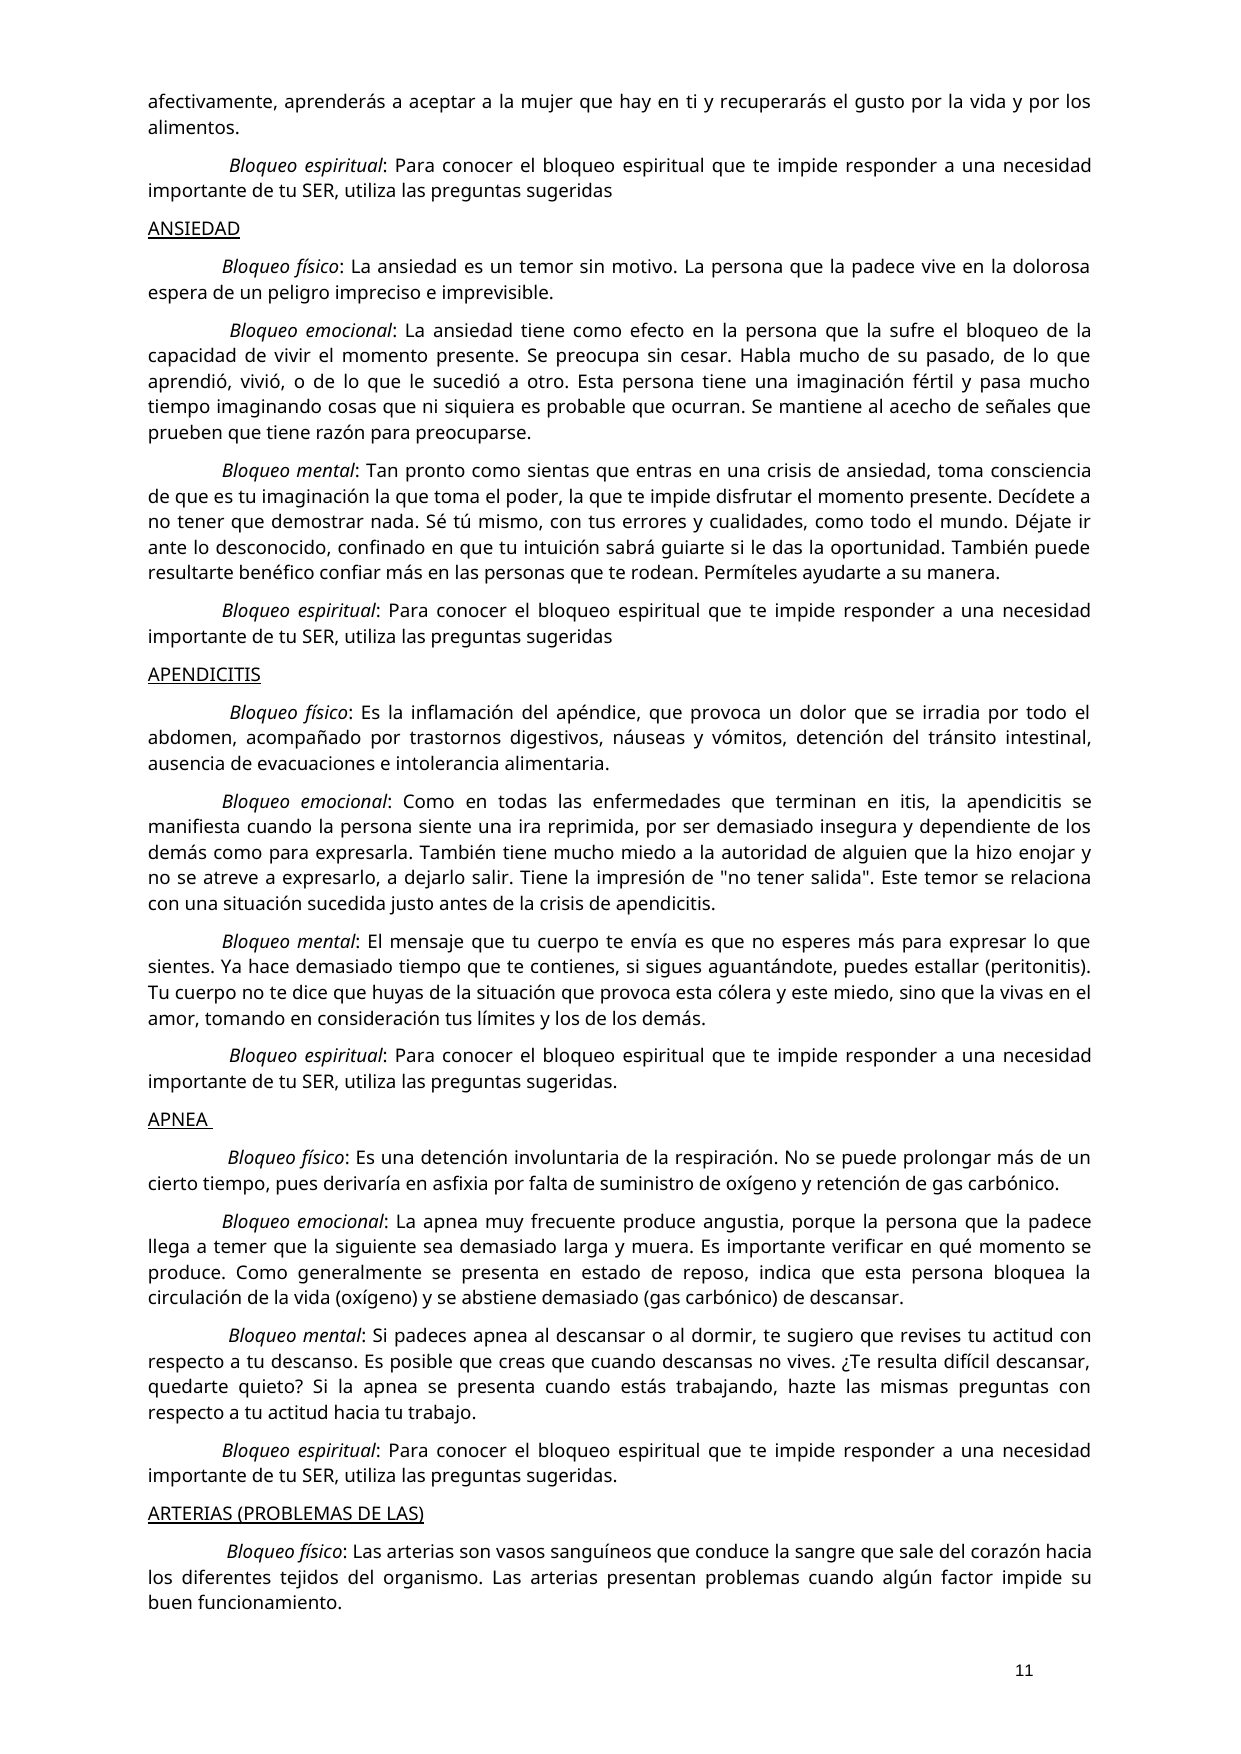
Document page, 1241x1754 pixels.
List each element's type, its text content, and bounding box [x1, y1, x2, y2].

text Bloqueo espiritual: Para conocer el bloqueo espiritual que te impide responder a una necesidad importante de tu SER, utiliza las preguntas sugeridas [148, 152, 1092, 203]
text Bloqueo espiritual: Para conocer el bloqueo espiritual que te impide responder a una necesidad importante de tu SER, utiliza las preguntas sugeridas. [148, 1043, 1092, 1094]
text ANSIEDAD [148, 216, 1092, 241]
text Bloqueo mental: El mensaje que tu cuerpo te envía es que no esperes más para expresar lo que sientes. Ya hace demasiado tiempo que te contienes, si sigues aguantándote, puedes estallar (peritonitis). Tu cuerpo no te dice que huyas de la situación que provoca esta cólera y este miedo, sino que la vivas en el amor, tomando en consideración tus límites y los de los demás. [148, 928, 1092, 1030]
text Bloqueo físico: Las arterias son vasos sanguíneos que conduce la sangre que sale del corazón hacia los diferentes tejidos del organismo. Las arterias presentan problemas cuando algún factor impide su buen funcionamiento. [148, 1539, 1092, 1615]
text Bloqueo emocional: La apnea muy frecuente produce angustia, porque la persona que la padece llega a temer que la siguiente sea demasiado larga y muera. Es importante verificar en qué momento se produce. Como generalmente se presenta en estado de reposo, indica que esta persona bloquea la circulación de la vida (oxígeno) y se abstiene demasiado (gas carbónico) de descansar. [148, 1208, 1092, 1310]
text Bloqueo emocional: La ansiedad tiene como efecto en la persona que la sufre el bloqueo de la capacidad de vivir el momento presente. Se preocupa sin cesar. Habla mucho de su pasado, de lo que aprendió, vivió, o de lo que le sucedió a otro. Esta persona tiene una imaginación fértil y pasa mucho tiempo imaginando cosas que ni siquiera es probable que ocurran. Se mantiene al acecho de señales que prueben que tiene razón para preocuparse. [148, 317, 1092, 445]
text ARTERIAS (problemas de las) [148, 1501, 1092, 1526]
text Bloqueo espiritual: Para conocer el bloqueo espiritual que te impide responder a una necesidad importante de tu SER, utiliza las preguntas sugeridas [148, 597, 1092, 648]
text Bloqueo físico: Es la inflamación del apéndice, que provoca un dolor que se irradia por todo el abdomen, acompañado por trastornos digestivos, náuseas y vómitos, detención del tránsito intestinal, ausencia de evacuaciones e intolerancia alimentaria. [148, 699, 1092, 776]
text Bloqueo mental: Si padeces apnea al descansar o al dormir, te sugiero que revises tu actitud con respecto a tu descanso. Es posible que creas que cuando descansas no vives. ¿Te resulta difícil descansar, quedarte quieto? Si la apnea se presenta cuando estás trabajando, hazte las mismas preguntas con respecto a tu actitud hacia tu trabajo. [148, 1322, 1092, 1424]
text APENDICITIS [148, 661, 1092, 687]
text Bloqueo espiritual: Para conocer el bloqueo espiritual que te impide responder a una necesidad importante de tu SER, utiliza las preguntas sugeridas. [148, 1437, 1092, 1488]
text Bloqueo emocional: Como en todas las enfermedades que terminan en itis, la apendicitis se manifiesta cuando la persona siente una ira reprimida, por ser demasiado insegura y dependiente de los demás como para expresarla. También tiene mucho miedo a la autoridad de alguien que la hizo enojar y no se atreve a expresarlo, a dejarlo salir. Tiene la impresión de "no tener salida". Este temor se relaciona con una situación sucedida justo antes de la crisis de apendicitis. [148, 788, 1092, 916]
text afectivamente, aprenderás a aceptar a la mujer que hay en ti y recuperarás el gusto por la vida y por los alimentos. [148, 89, 1092, 140]
text APNEA [148, 1106, 1092, 1132]
text Bloqueo físico: La ansiedad es un temor sin motivo. La persona que la padece vive en la dolorosa espera de un peligro impreciso e imprevisible. [148, 254, 1092, 305]
text Bloqueo mental: Tan pronto como sientas que entras en una crisis de ansiedad, toma consciencia de que es tu imaginación la que toma el poder, la que te impide disfrutar el momento presente. Decídete a no tener que demostrar nada. Sé tú mismo, con tus errores y cualidades, como todo el mundo. Déjate ir ante lo desconocido, confinado en que tu intuición sabrá guiarte si le das la oportunidad. También puede resultarte benéfico confiar más en las personas que te rodean. Permíteles ayudarte a su manera. [148, 457, 1092, 585]
text Bloqueo físico: Es una detención involuntaria de la respiración. No se puede prolongar más de un cierto tiempo, pues derivaría en asfixia por falta de suministro de oxígeno y retención de gas carbónico. [148, 1144, 1092, 1195]
